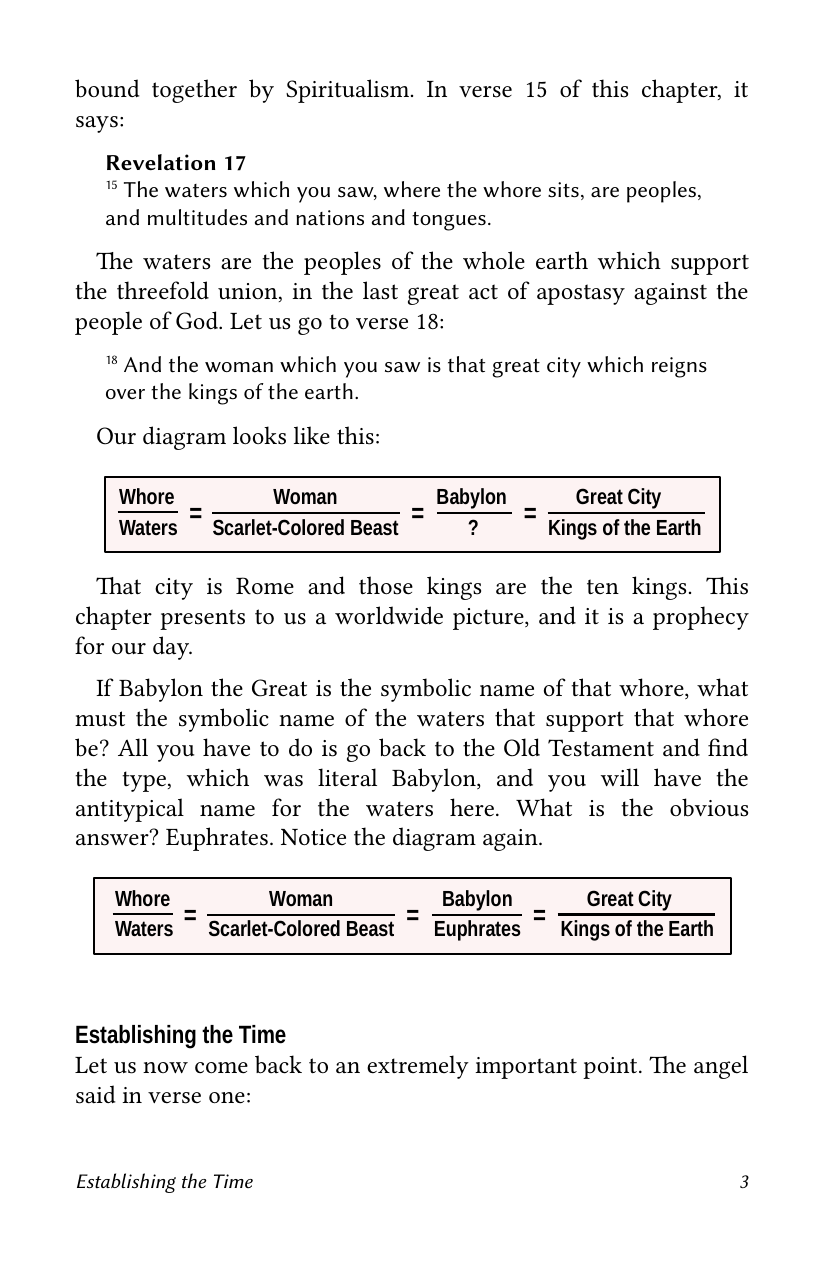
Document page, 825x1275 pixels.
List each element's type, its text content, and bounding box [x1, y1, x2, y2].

text 18 And the woman which you saw is that great city which reigns over the kings of the earth. [105, 352, 720, 405]
text Our diagram looks like this: [75, 422, 750, 450]
text Let us now come back to an extremely important point. The angel said in verse one: [75, 1051, 750, 1110]
text Revelation 17 [105, 150, 750, 176]
subtitle Establishing the Time [75, 1020, 750, 1048]
text bound together by Spiritualism. In verse 15 of this chapter, it says: [75, 75, 750, 133]
text If Babylon the Great is the symbolic name of that whore, what must the symbolic name of the waters that support that whore be? All you have to do is go back to the Old Testament and find the type, which was literal Babylon, and you will have the antitypical name for the waters here. What is the obvious answer? Euphrates. Notice the diagram again. [75, 674, 750, 852]
text That city is Rome and those kings are the ten kings. This chapter presents to us a worldwide picture, and it is a prophecy for our day. [75, 464, 750, 661]
text 15 The waters which you saw, where the whore sits, are peoples, and multitudes and nations and tongues. [105, 177, 720, 231]
text The waters are the peoples of the whole earth which support the threefold union, in the last great act of apostasy against the people of God. Let us go to verse 18: [75, 247, 750, 336]
